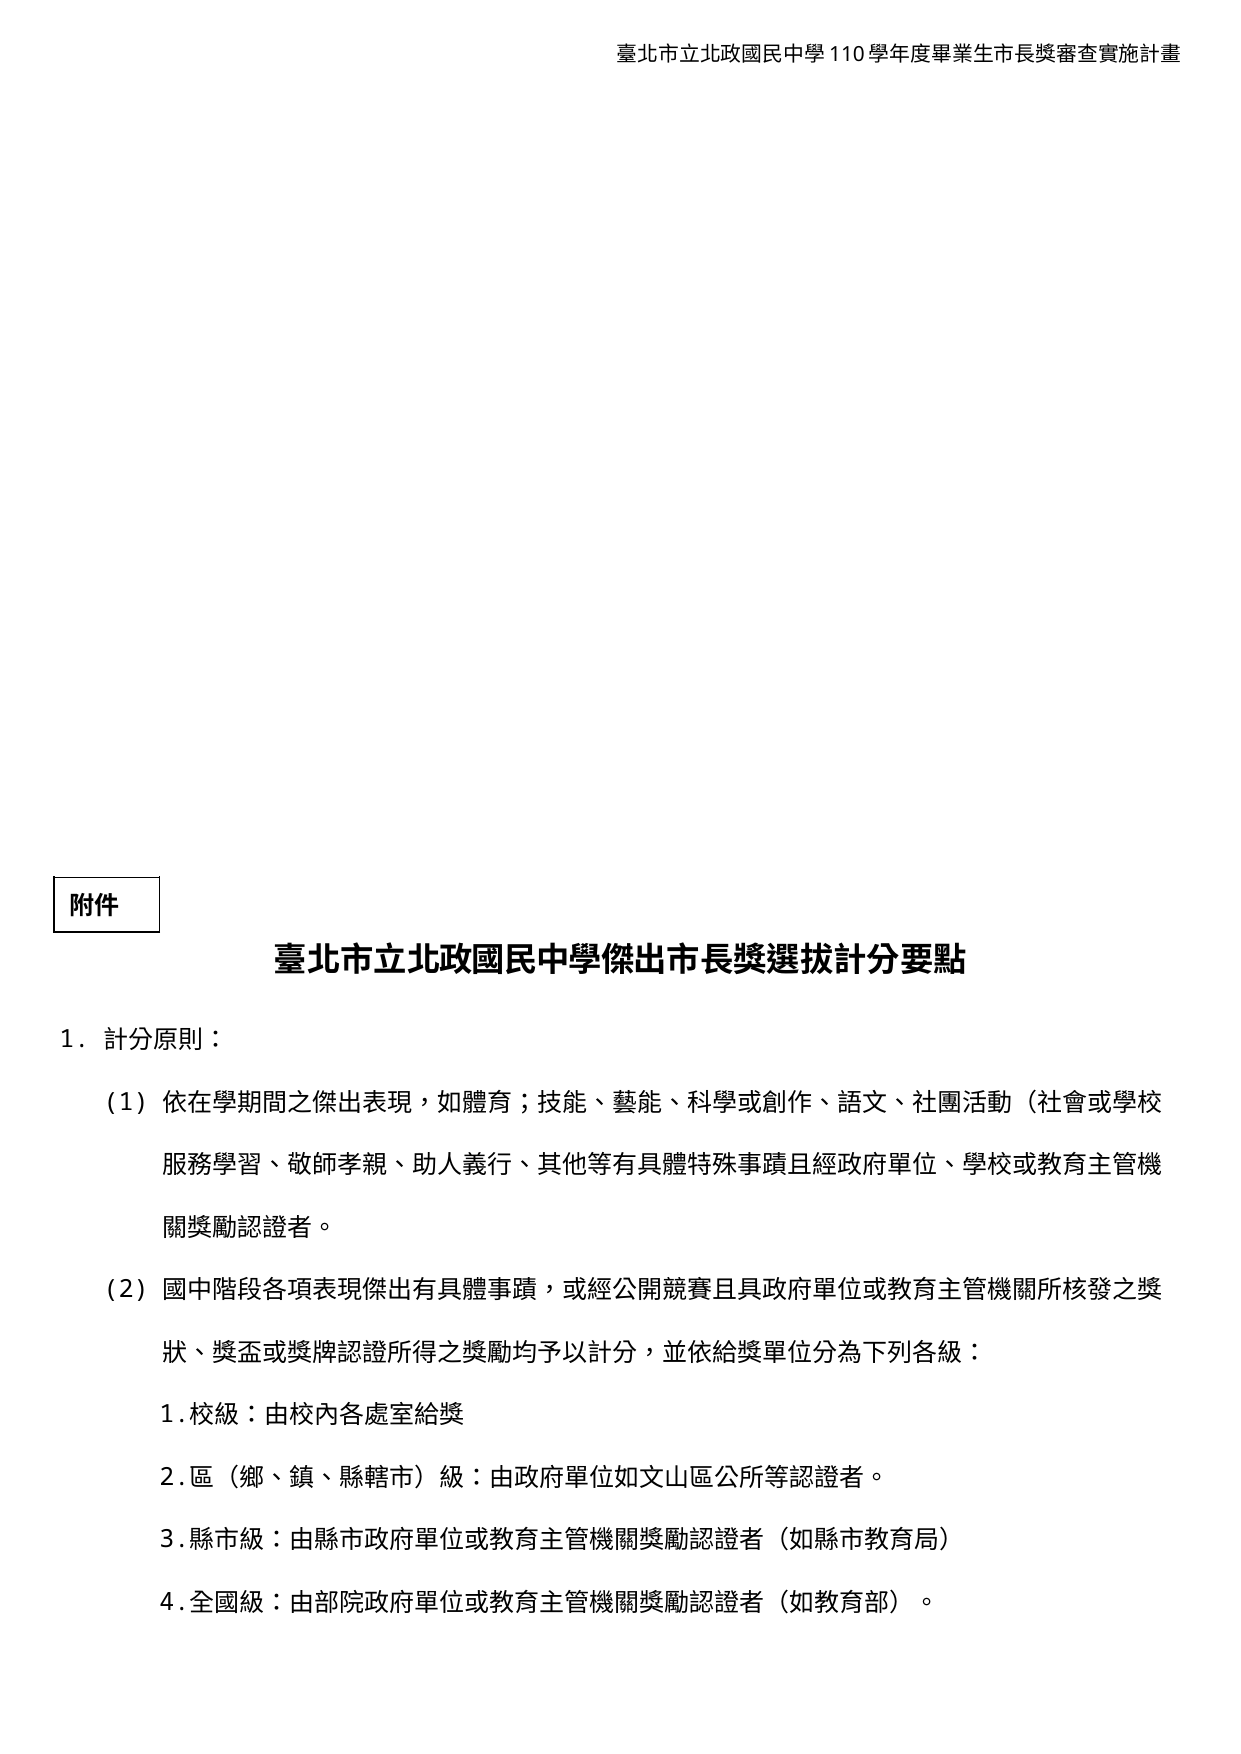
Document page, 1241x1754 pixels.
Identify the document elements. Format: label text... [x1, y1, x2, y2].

text 2.區（鄉、鎮、縣轄市）級：由政府單位如文山區公所等認證者。 [59, 1433, 1181, 1496]
text 臺北市立北政國民中學傑出市長獎選拔計分要點 [59, 933, 1181, 981]
text 4.全國級：由部院政府單位或教育主管機關獎勵認證者（如教育部）。 [59, 1558, 1181, 1621]
text 附件一 [69, 885, 144, 923]
text 3.縣市級：由縣市政府單位或教育主管機關獎勵認證者（如縣市教育局） [59, 1496, 1181, 1558]
text 1.校級：由校內各處室給獎 [59, 1371, 1181, 1433]
text [55, 878, 159, 931]
list 依在學期間之傑出表現，如體育；技能、藝能、科學或創作、語文、社團活動（社會或學校服務學習、敬師孝親、助人義行、其他等有具體特殊事蹟且經政府單位、學校或教育主管機關獎勵認證者。 [103, 1058, 1181, 1246]
list 計分原則： [59, 996, 1181, 1058]
list 國中階段各項表現傑出有具體事蹟，或經公開競賽且具政府單位或教育主管機關所核發之獎狀、獎盃或獎牌認證所得之獎勵均予以計分，並依給獎單位分為下列各級： [103, 1246, 1181, 1371]
